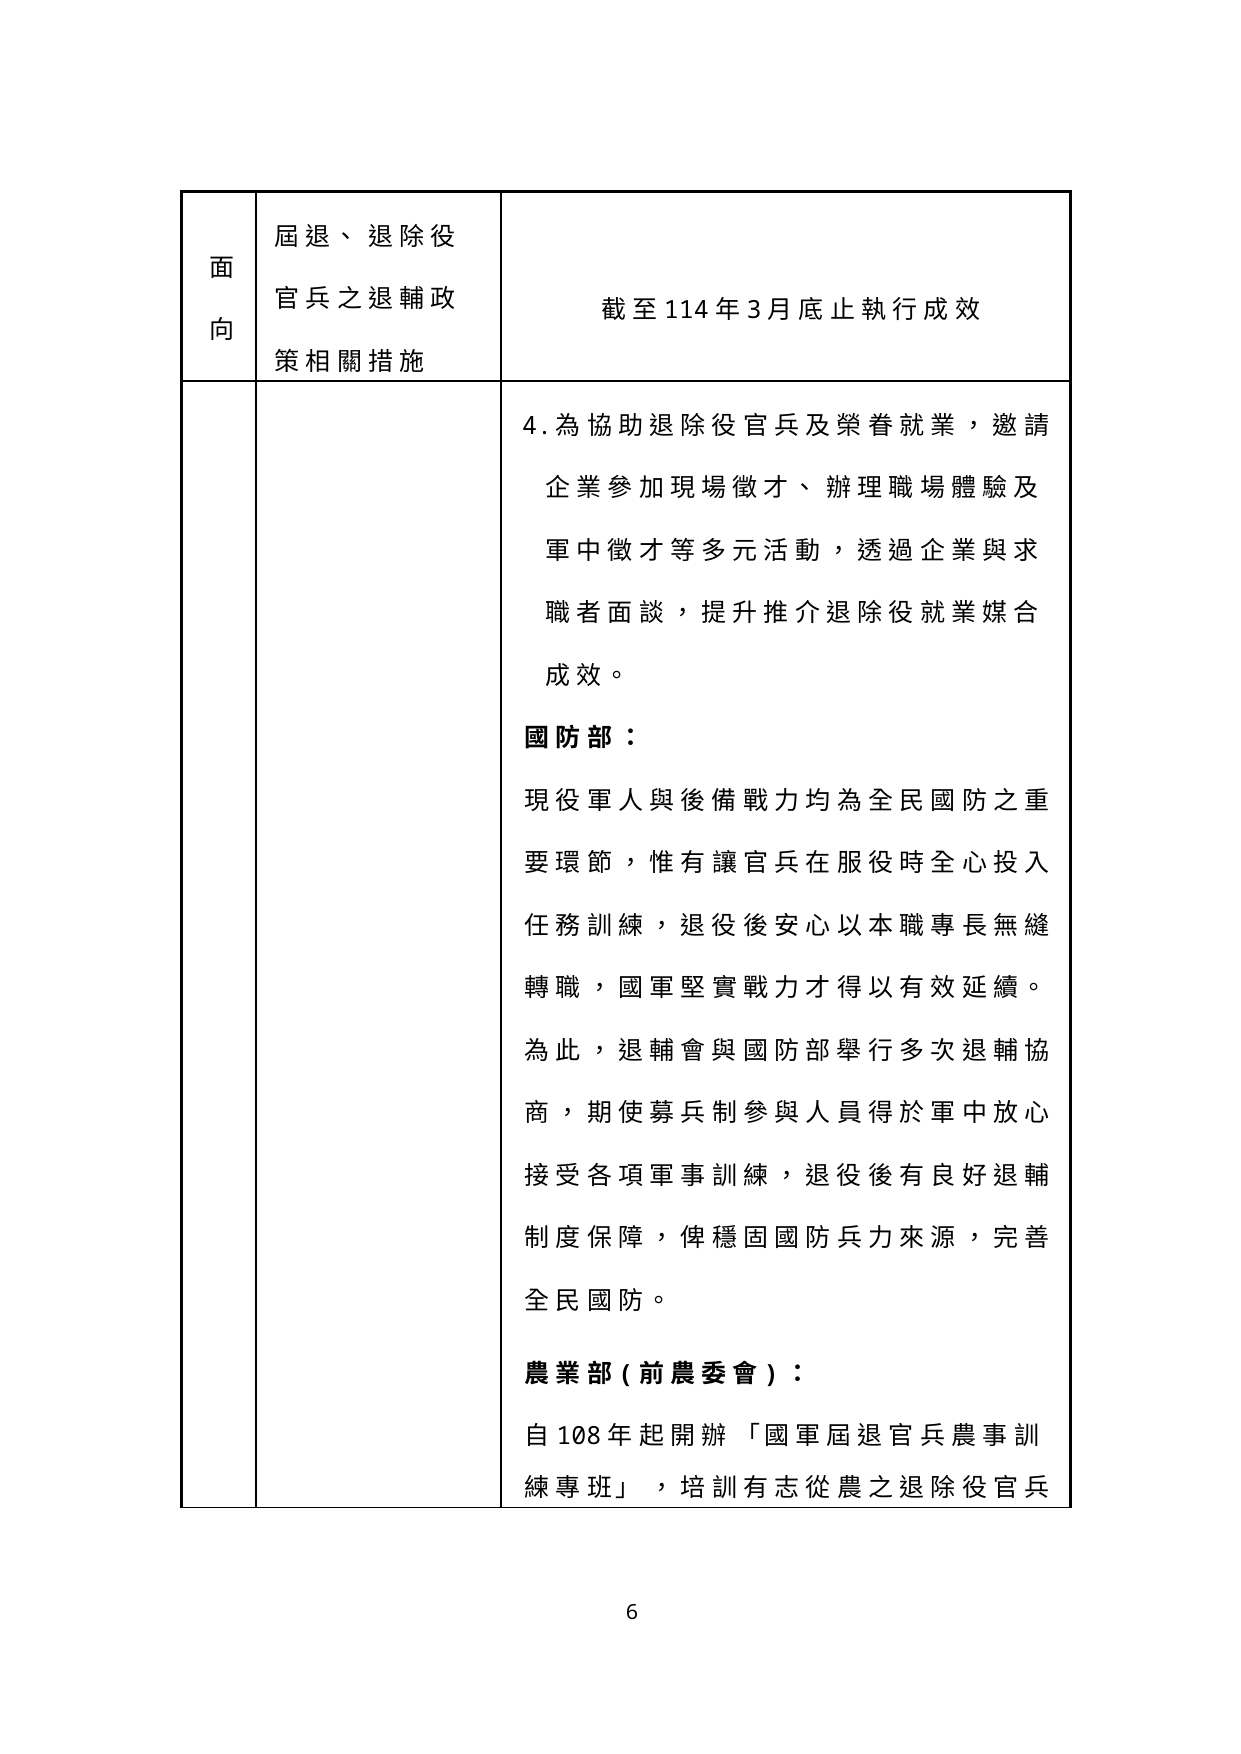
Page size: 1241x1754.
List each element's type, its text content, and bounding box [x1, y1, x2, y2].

table_cell 4.為協助退除役官兵及榮眷就業，邀請企業參加現場徵才、辦理職場體驗及軍中徵才等多元活動，透過企業與求職者面談，提升推介退除役就業媒合成效。 國防部： 現役軍人與後備戰力均為全民國防之重要環節，惟有讓官兵在服役時全心投入任務訓練，退役後安心以本職專長無縫轉職，國軍堅實戰力才得以有效延續。為此，退輔會與國防部舉行多次退輔協商，期使募兵制參與人員得於軍中放心接受各項軍事訓練，退役後有良好退輔制度保障，俾穩固國防兵力來源，完善全民國防。 農業部(前農委會)： 自108年起開辦「國軍屆退官兵農事訓練專班」，培訓有志從農之退除役官兵 [502, 382, 1069, 1507]
table_header 屆退、退除役官兵之退輔政策相關措施 [257, 193, 500, 380]
table_cell [257, 382, 500, 1507]
table_header 截至114年3月底止執行成效 [502, 193, 1069, 380]
table_cell [183, 382, 255, 1507]
table_header 面向 [183, 193, 255, 380]
